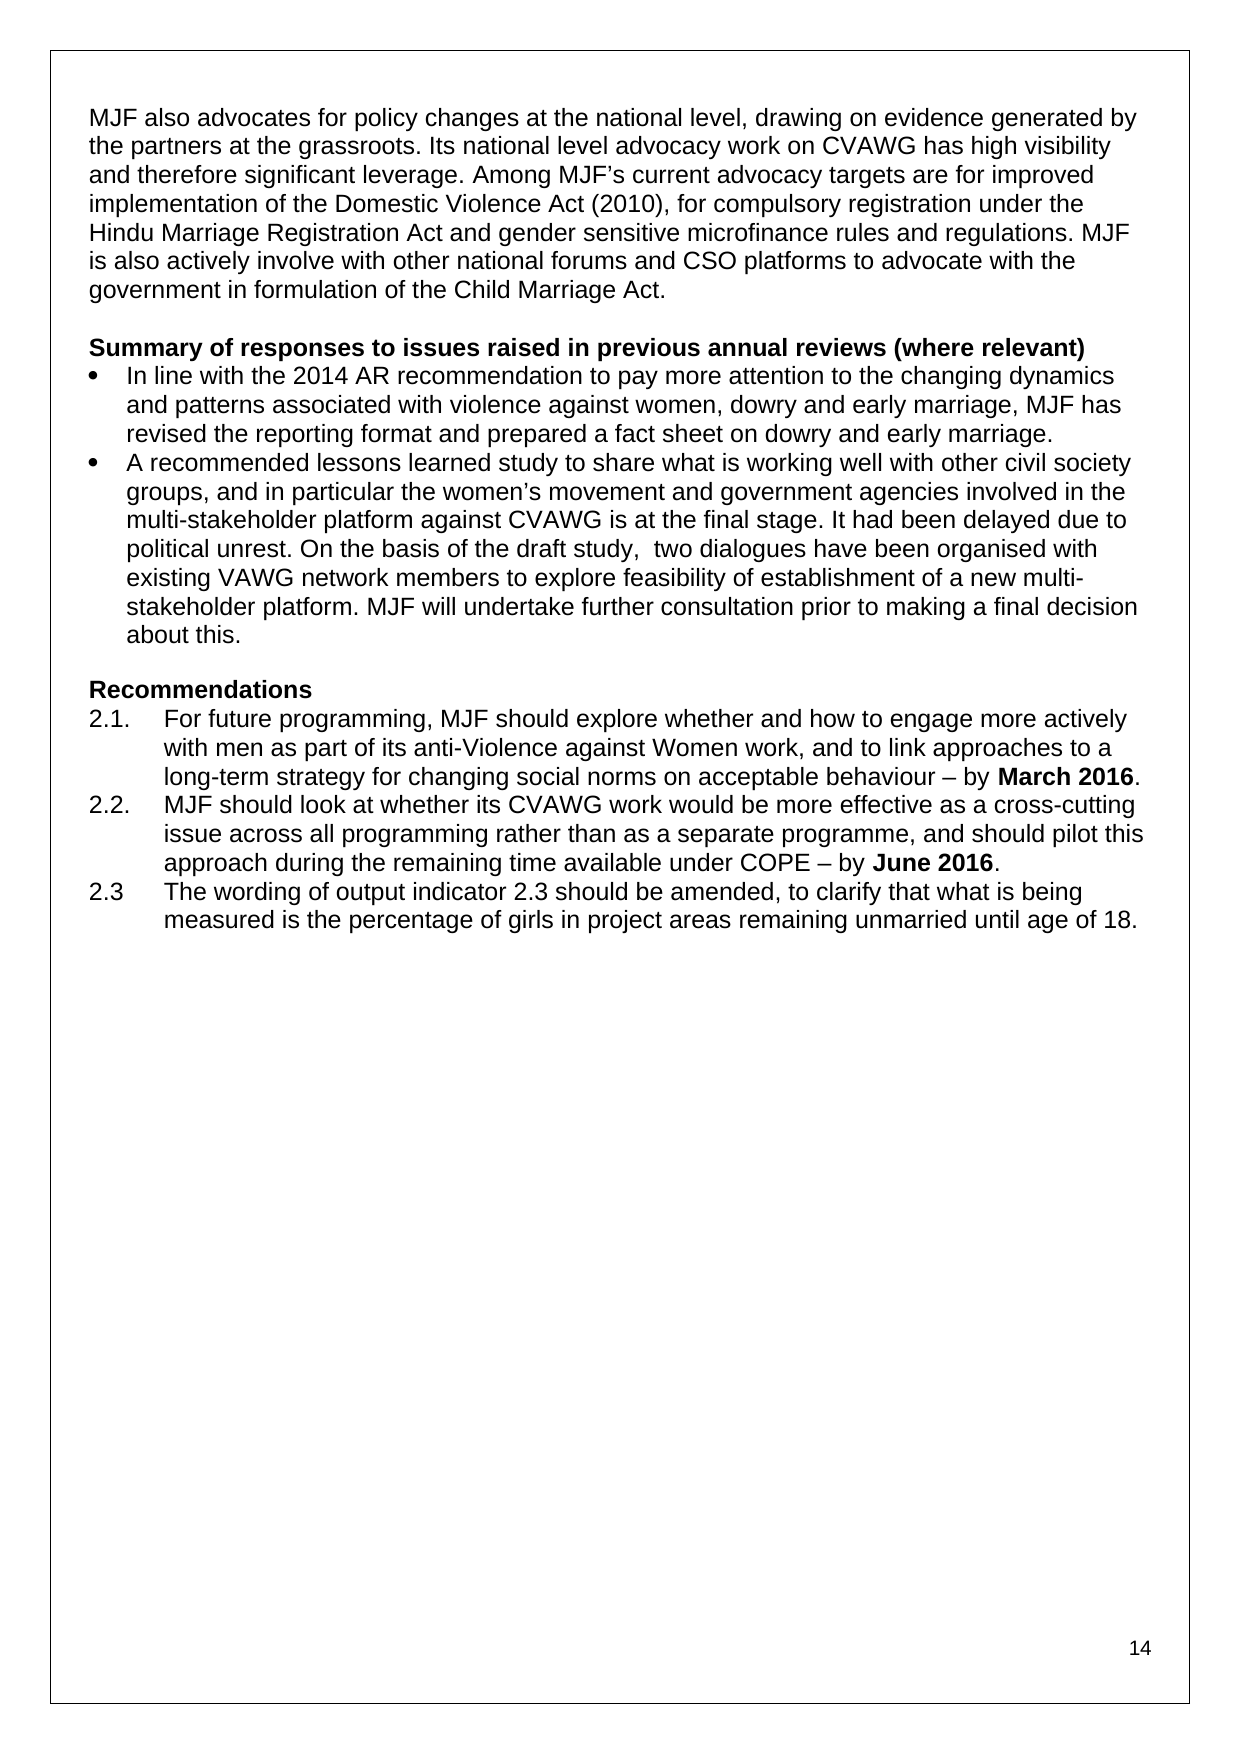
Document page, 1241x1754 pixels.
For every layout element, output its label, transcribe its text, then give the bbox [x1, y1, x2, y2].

text 2.1. For future programming, MJF should explore whether and how to engage more actively with men as part of its anti-Violence against Women work, and to link approaches to a long-term strategy for changing social norms on acceptable behaviour – by March 2016. [89, 704, 1152, 790]
text 2.3 The wording of output indicator 2.3 should be amended, to clarify that what is being measured is the percentage of girls in project areas remaining unmarried until age of 18. [89, 877, 1152, 934]
list In line with the 2014 AR recommendation to pay more attention to the changing dynamics and patterns associated with violence against women, dowry and early marriage, MJF has revised the reporting format and prepared a fact sheet on dowry and early marriage. [89, 361, 1152, 448]
text Summary of responses to issues raised in previous annual reviews (where relevant) [89, 333, 1152, 361]
list A recommended lessons learned study to share what is working well with other civil society groups, and in particular the women’s movement and government agencies involved in the multi-stakeholder platform against CVAWG is at the final stage. It had been delayed due to political unrest. On the basis of the draft study, two dialogues have been organised with existing VAWG network members to explore feasibility of establishment of a new multi-stakeholder platform. MJF will undertake further consultation prior to making a final decision about this. [89, 448, 1152, 649]
text Recommendations [89, 675, 1152, 704]
text MJF also advocates for policy changes at the national level, drawing on evidence generated by the partners at the grassroots. Its national level advocacy work on CVAWG has high visibility and therefore significant leverage. Among MJF’s current advocacy targets are for improved implementation of the Domestic Violence Act (2010), for compulsory registration under the Hindu Marriage Registration Act and gender sensitive microfinance rules and regulations. MJF is also actively involve with other national forums and CSO platforms to advocate with the government in formulation of the Child Marriage Act. [89, 103, 1152, 304]
text 2.2. MJF should look at whether its CVAWG work would be more effective as a cross-cutting issue across all programming rather than as a separate programme, and should pilot this approach during the remaining time available under COPE – by June 2016. [89, 790, 1152, 877]
